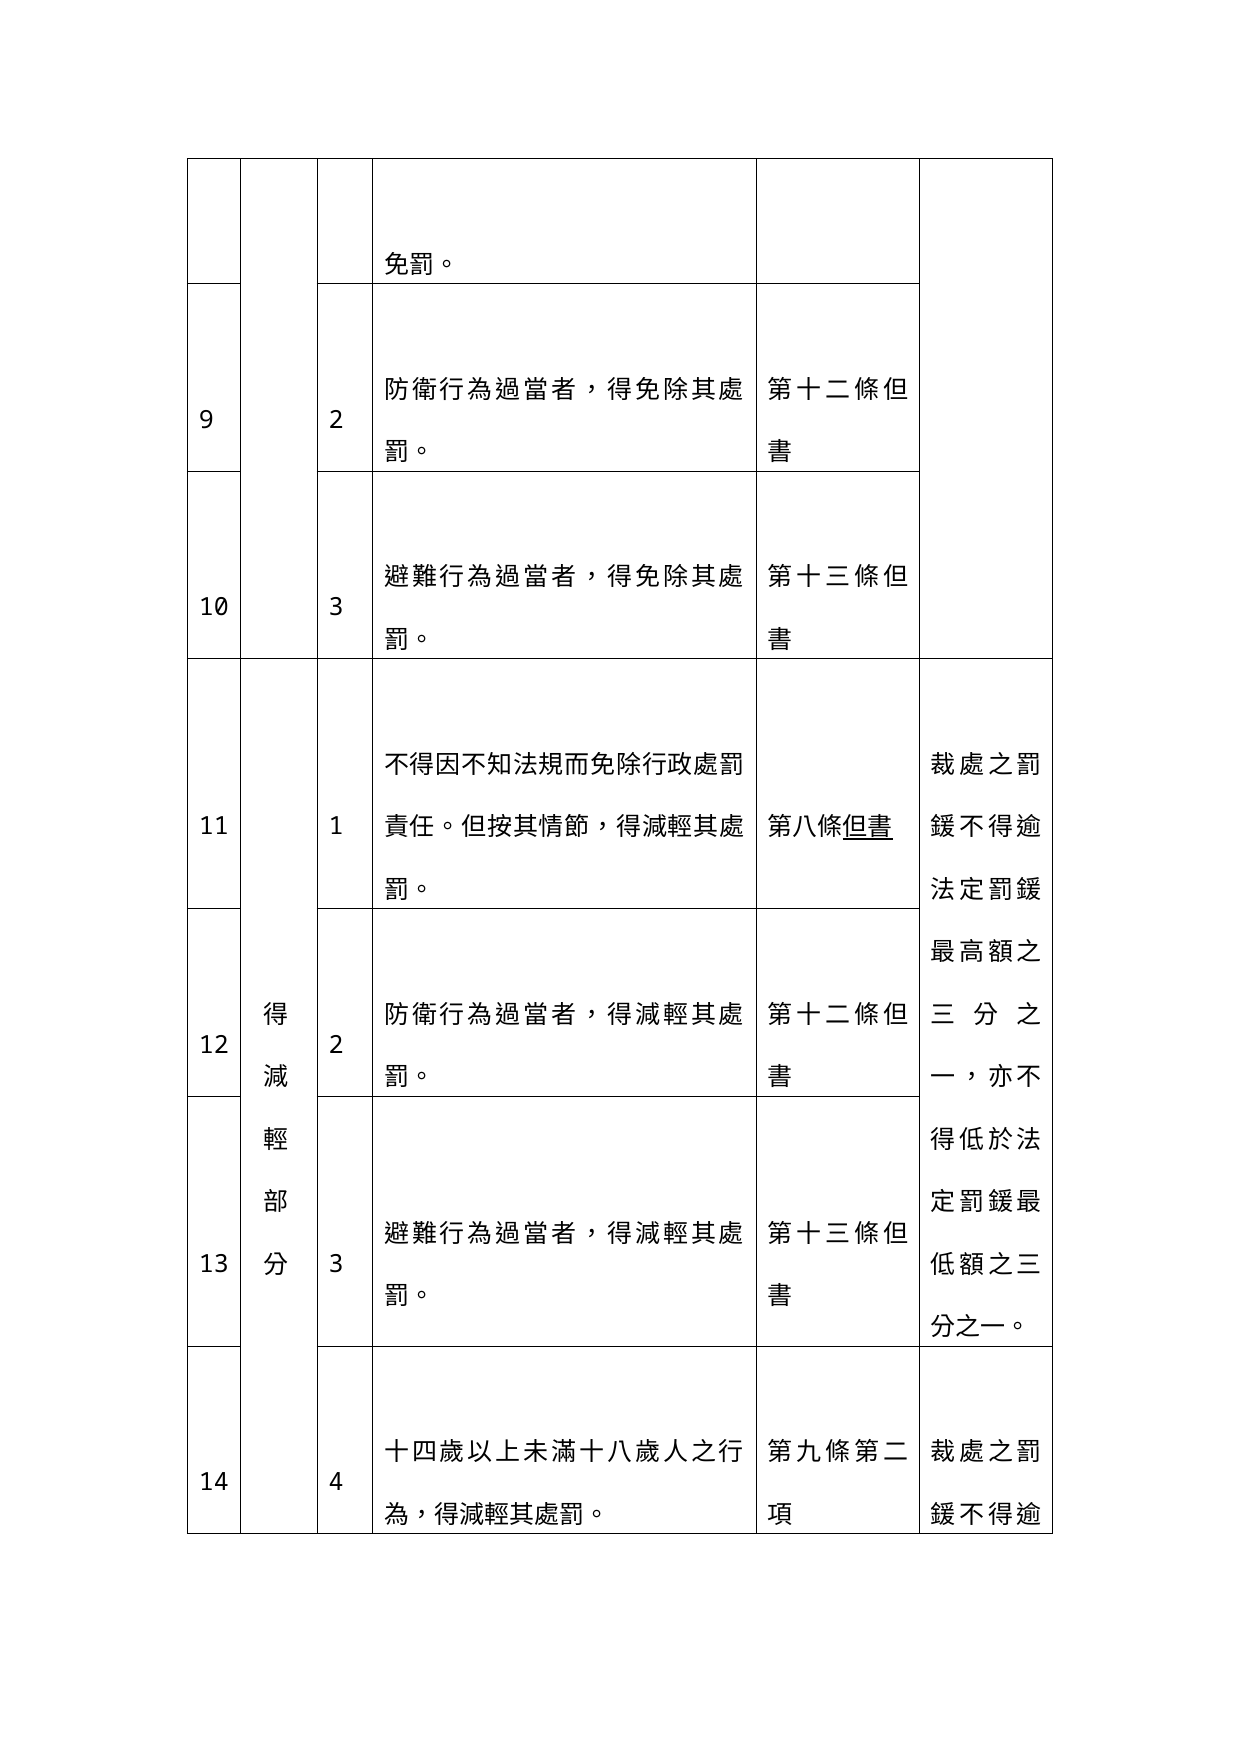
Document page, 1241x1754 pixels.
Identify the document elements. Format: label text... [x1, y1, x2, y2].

table_cell 裁處之罰鍰不得逾 [920, 1347, 1052, 1533]
table_cell 得減輕部分 [241, 659, 317, 1533]
table_cell 9 [188, 284, 240, 471]
table_cell [241, 159, 317, 658]
table_cell 防衛行為過當者，得減輕其處罰。 [373, 909, 756, 1096]
table_cell 第十三條但書 [757, 472, 919, 658]
table_cell 14 [188, 1347, 240, 1533]
table_cell 裁處之罰鍰不得逾法定罰鍰最高額之三分之一，亦不得低於法定罰鍰最低額之三分之一。 [920, 659, 1052, 1346]
table_cell 11 [188, 659, 240, 908]
table_cell [920, 159, 1052, 658]
table_cell 10 [188, 472, 240, 658]
table_cell 3 [318, 472, 372, 658]
table_cell 第八條但書 [757, 659, 919, 908]
table_cell 4 [318, 1347, 372, 1533]
table_cell 第九條第二項 [757, 1347, 919, 1533]
table_cell [757, 159, 919, 283]
table_cell 免罰。 [373, 159, 756, 283]
table_cell 避難行為過當者，得免除其處罰。 [373, 472, 756, 658]
table_cell 避難行為過當者，得減輕其處罰。 [373, 1097, 756, 1346]
table_cell 3 [318, 1097, 372, 1346]
table_cell [188, 159, 240, 283]
table_cell [318, 159, 372, 283]
table_cell 十四歲以上未滿十八歲人之行為，得減輕其處罰。 [373, 1347, 756, 1533]
table_cell 2 [318, 909, 372, 1096]
table_cell 1 [318, 659, 372, 908]
table_cell 12 [188, 909, 240, 1096]
table_cell 第十二條但書 [757, 284, 919, 471]
table_cell 13 [188, 1097, 240, 1346]
table_cell 第十三條但書 [757, 1097, 919, 1346]
table_cell 2 [318, 284, 372, 471]
table_cell 不得因不知法規而免除行政處罰責任。但按其情節，得減輕其處罰。 [373, 659, 756, 908]
table_cell 第十二條但書 [757, 909, 919, 1096]
table_cell 防衛行為過當者，得免除其處罰。 [373, 284, 756, 471]
